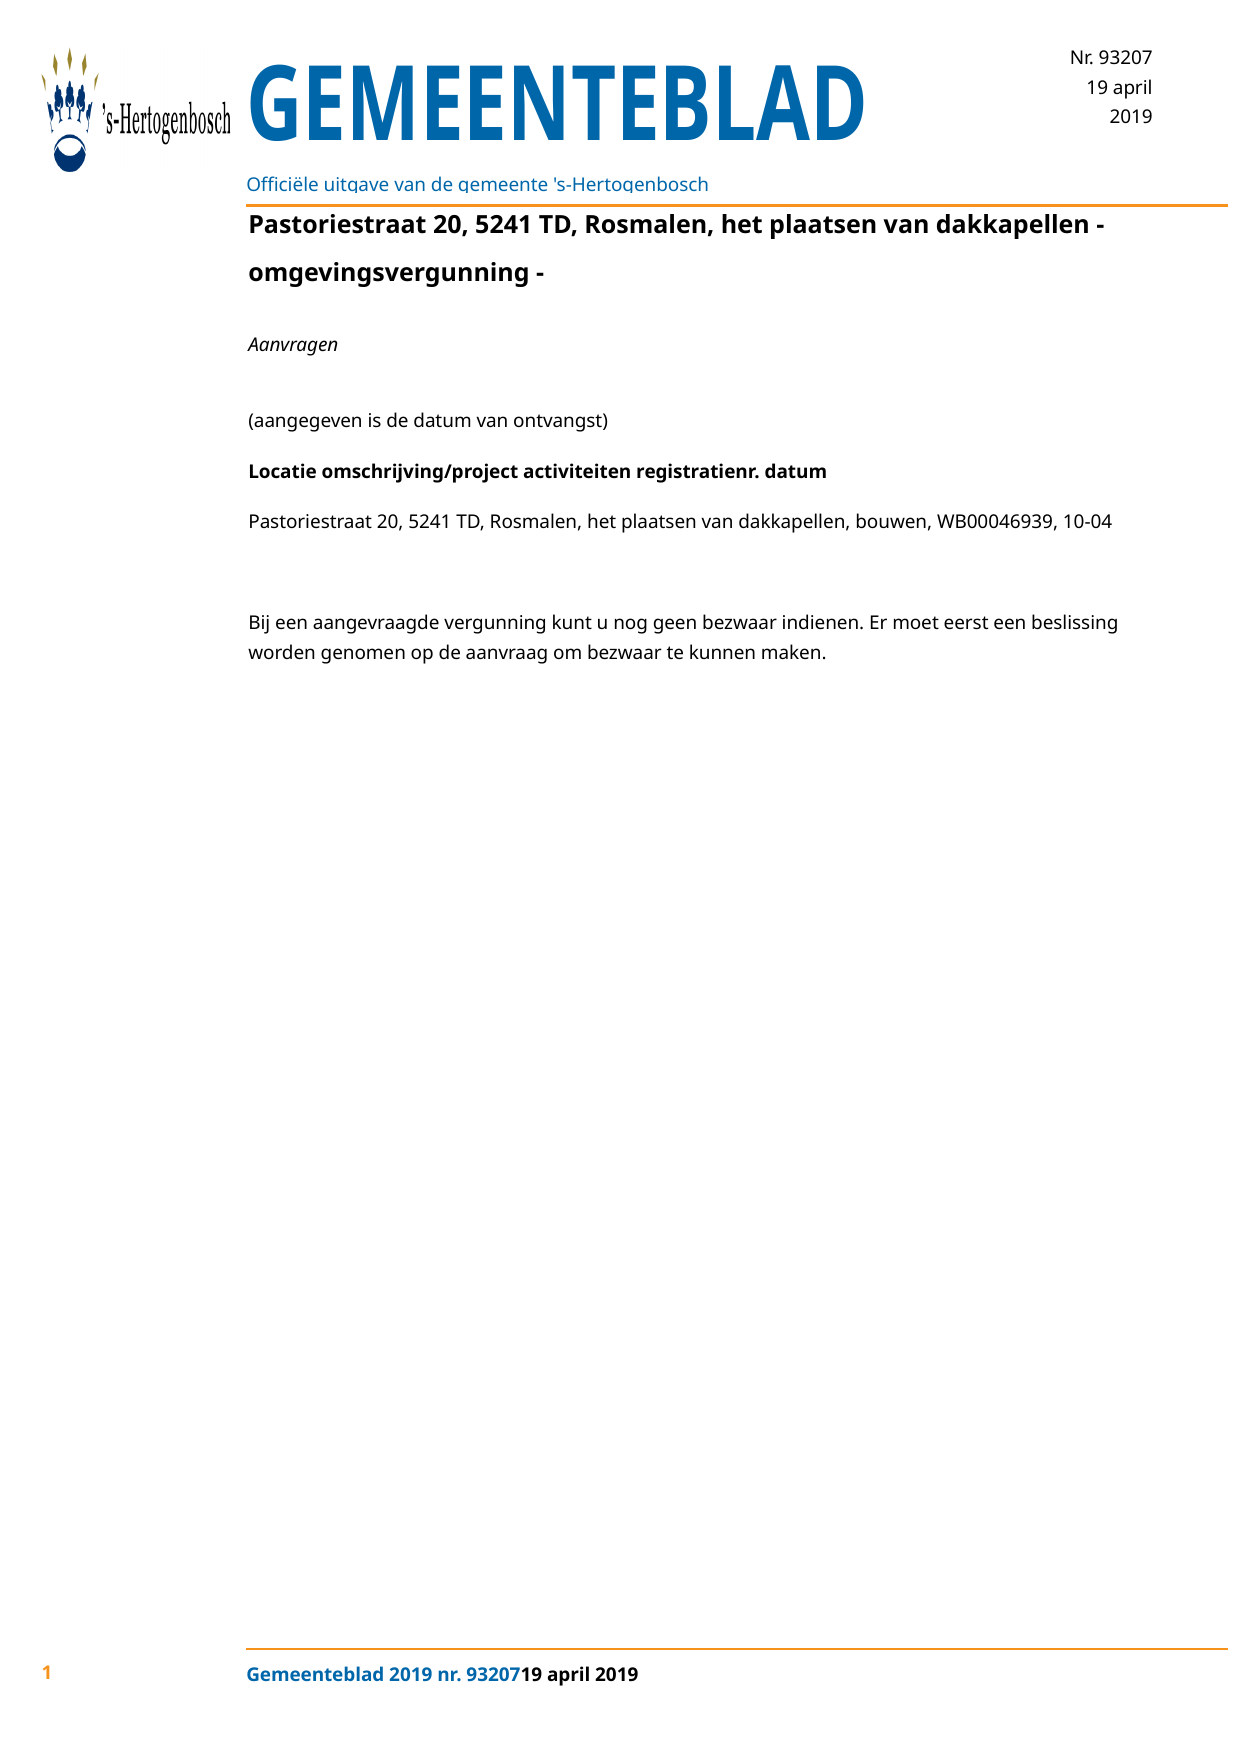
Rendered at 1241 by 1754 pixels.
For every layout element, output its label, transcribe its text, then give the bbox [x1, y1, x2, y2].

text Bij een aangevraagde vergunning kunt u nog geen bezwaar indienen. Er moet eerst een beslissing worden genomen op de aanvraag om bezwaar te kunnen maken. [248, 609, 1152, 664]
text Pastoriestraat 20, 5241 TD, Rosmalen, het plaatsen van dakkapellen - omgevingsvergunning - [248, 207, 1152, 288]
picture [41, 47, 231, 172]
text Aanvragen [248, 331, 1152, 357]
text (aangegeven is de datum van ontvangst) [248, 408, 1152, 433]
text Locatie omschrijving/project activiteiten registratienr. datum [248, 458, 1152, 484]
text Pastoriestraat 20, 5241 TD, Rosmalen, het plaatsen van dakkapellen, bouwen, WB00046939, 10-04 [248, 508, 1152, 534]
